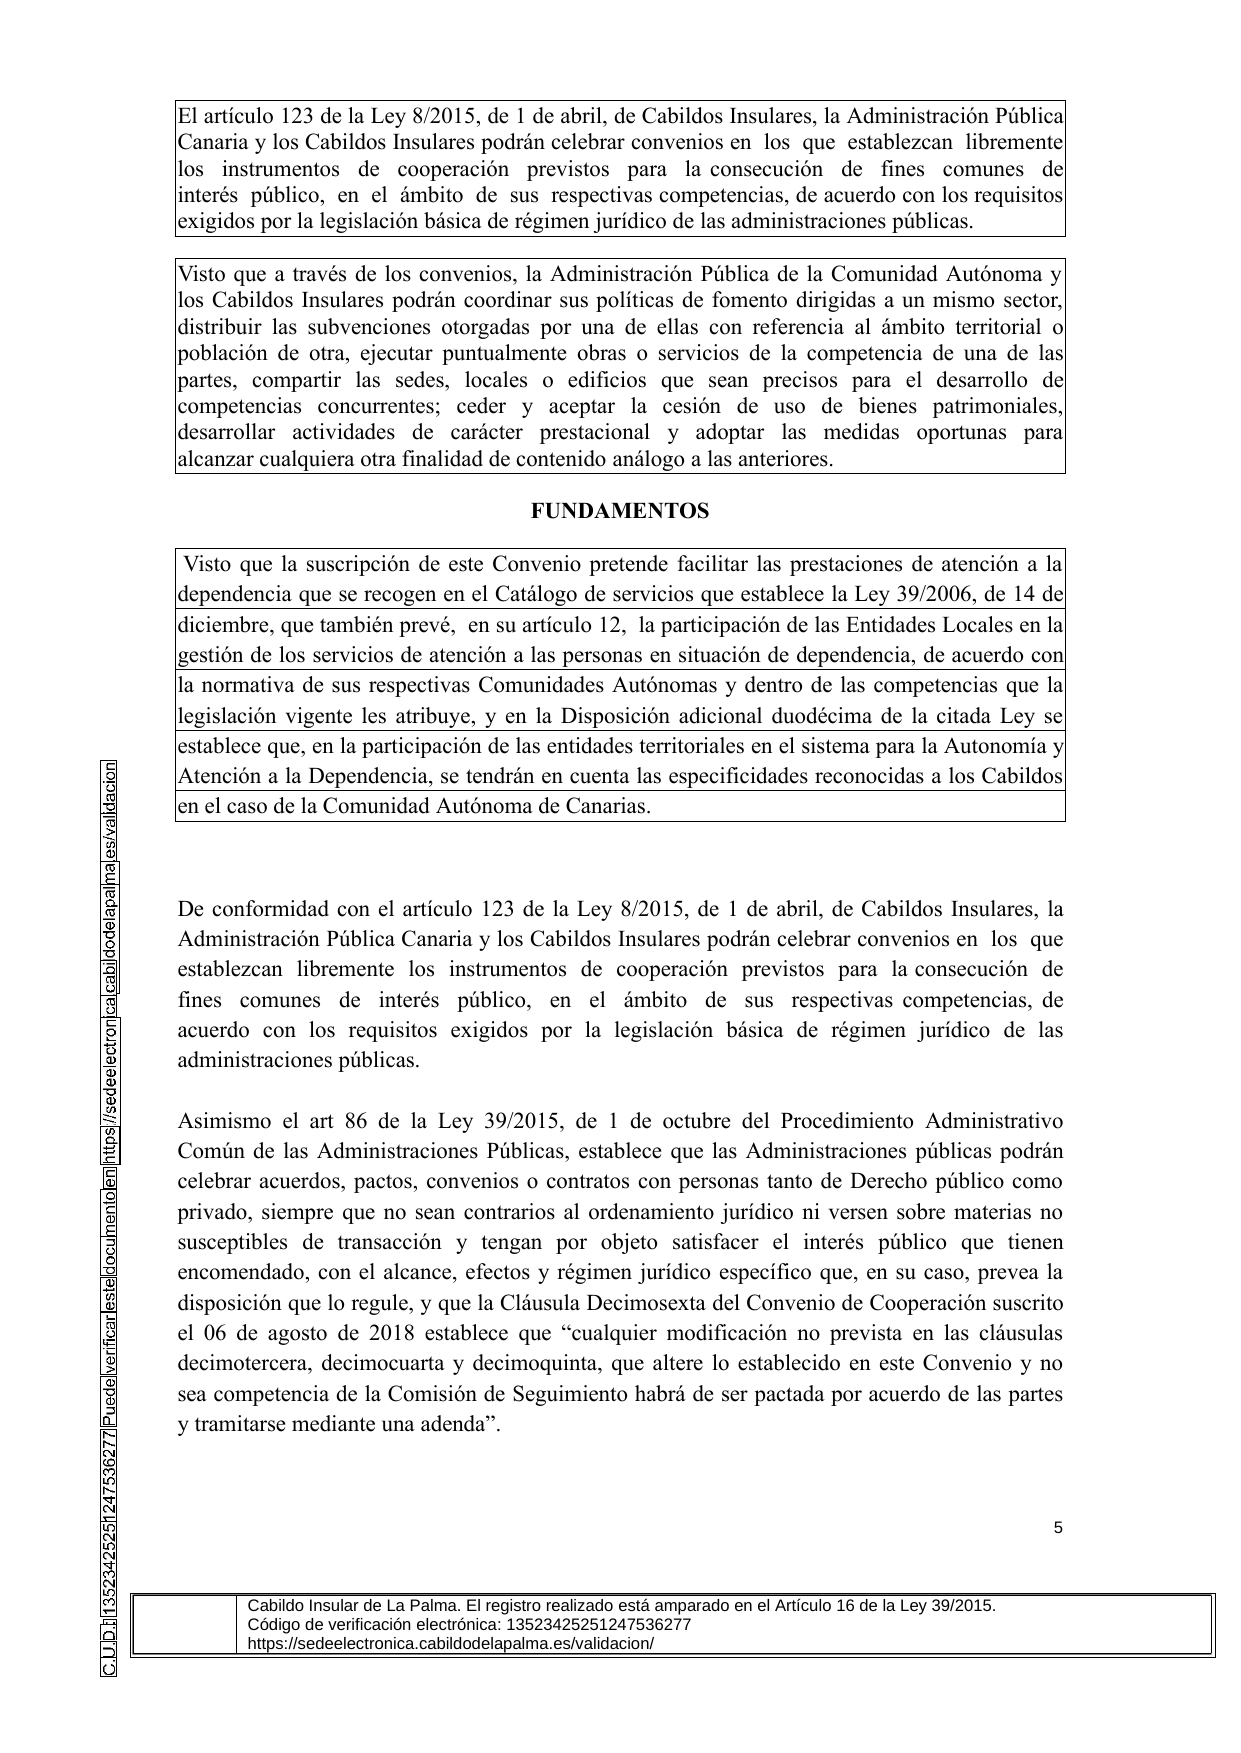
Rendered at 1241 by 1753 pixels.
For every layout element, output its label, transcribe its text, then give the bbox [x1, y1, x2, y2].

text encomendado, con el alcance, efectos y régimen jurídico específico que, en su caso, prevea la [177, 1259, 1088, 1285]
text fines comunes de interés público, en el ámbito de sus respectivas competencias, de [177, 987, 1088, 1012]
picture [176, 549, 1065, 608]
text población de otra, ejecutar puntualmente obras o servicios de la competencia de una de las [177, 340, 1088, 366]
text los Cabildos Insulares podrán coordinar sus políticas de fomento dirigidas a un mismo sector, [177, 288, 1088, 313]
text decimotercera, decimocuarta y decimoquinta, que altere lo establecido en este Convenio y no [177, 1350, 1088, 1376]
text FUNDAMENTOS [530, 498, 735, 524]
text Cabildo Insular de La Palma. El registro realizado está amparado en el Artículo 16 de la Ley 39/2015. [247, 1596, 1021, 1615]
text establezcan libremente los instrumentos de cooperación previstos para la consecución de [177, 956, 1088, 982]
picture [101, 885, 119, 993]
text los instrumentos de cooperación previstos para la consecución de fines comunes de [177, 156, 1088, 181]
text Visto que la suscripción de este Convenio pretende facilitar las prestaciones de atención a la [183, 551, 1088, 577]
text dependencia que se recogen en el Catálogo de servicios que establece la Ley 39/2006, de 14 de [177, 581, 1088, 607]
text De conformidad con el artículo 123 de la Ley 8/2015, de 1 de abril, de Cabildos Insulares, la [177, 896, 1088, 921]
text acuerdo con los requisitos exigidos por la legislación básica de régimen jurídico de las [177, 1017, 1088, 1042]
text privado, siempre que no sean contrarios al ordenamiento jurídico ni versen sobre materias no [177, 1199, 1088, 1224]
text establece que, en la participación de las entidades territoriales en el sistema para la Autonomía y [177, 733, 1088, 758]
text en el caso de la Comunidad Autónoma de Canarias. [177, 794, 1088, 819]
text disposición que lo regule, y que la Cláusula Decimosexta del Convenio de Cooperación suscrito [177, 1290, 1088, 1315]
text El artículo 123 de la Ley 8/2015, de 1 de abril, de Cabildos Insulares, la Administración Pública [177, 103, 1088, 128]
text Canaria y los Cabildos Insulares podrán celebrar convenios en los que establezcan libremente [177, 129, 1088, 155]
picture [104, 1620, 116, 1624]
picture [100, 1625, 117, 1641]
text administraciones públicas. [177, 1047, 1088, 1073]
picture [176, 609, 1065, 669]
picture [101, 1430, 116, 1521]
picture [101, 1313, 116, 1374]
text susceptibles de transacción y tengan por objeto satisfacer el interés público que tienen [177, 1229, 1088, 1254]
picture [104, 1168, 116, 1188]
text competencias concurrentes; ceder y aceptar la cesión de uso de bienes patrimoniales, [177, 393, 1088, 418]
text Visto que a través de los convenios, la Administración Pública de la Comunidad Autónoma y [177, 261, 1088, 287]
text Común de las Administraciones Públicas, establece que las Administraciones públicas podrán [177, 1138, 1088, 1164]
text Atención a la Dependencia, se tendrán en cuenta las especificidades reconocidas a los Cabildos [177, 763, 1088, 789]
picture [101, 1278, 116, 1311]
text sea competencia de la Comisión de Seguimiento habrá de ser pactada por acuerdo de las partes [177, 1381, 1088, 1406]
picture [101, 1190, 116, 1236]
picture [101, 761, 116, 813]
text https://sedeelectronica.cabildodelapalma.es/validacion/ [247, 1634, 1021, 1653]
text alcanzar cualquiera otra finalidad de contenido análogo a las anteriores. [177, 446, 1088, 471]
text interés público, en el ámbito de sus respectivas competencias, de acuerdo con los requisitos [177, 182, 1088, 208]
picture [101, 1377, 116, 1426]
picture [101, 1237, 116, 1275]
picture [131, 1594, 1215, 1657]
text legislación vigente les atribuye, y en la Disposición adicional duodécima de la citada Ley se [177, 703, 1088, 728]
picture [101, 1658, 116, 1676]
text 5 [1054, 1518, 1088, 1537]
text exigidos por la legislación básica de régimen jurídico de las administraciones públicas. [177, 208, 1088, 234]
picture [101, 1642, 116, 1657]
text diciembre, que también prevé, en su artículo 12, la participación de las Entidades Locales en la [177, 612, 1088, 637]
picture [101, 961, 116, 995]
text Administración Pública Canaria y los Cabildos Insulares podrán celebrar convenios en los que [177, 926, 1088, 952]
picture [101, 1127, 119, 1164]
text gestión de los servicios de atención a las personas en situación de dependencia, de acuerdo con [177, 642, 1088, 667]
picture [101, 996, 116, 1017]
text y tramitarse mediante una adenda”. [177, 1411, 1088, 1436]
text partes, compartir las sedes, locales o edificios que sean precisos para el desarrollo de [177, 367, 1088, 392]
text la normativa de sus respectivas Comunidades Autónomas y dentro de las competencias que la [177, 672, 1088, 698]
picture [176, 731, 1065, 790]
picture [176, 259, 1065, 473]
picture [101, 1522, 116, 1616]
picture [100, 1018, 120, 1126]
text Código de verificación electrónica: 13523425251247536277 [247, 1615, 1021, 1634]
picture [176, 791, 1065, 821]
picture [176, 670, 1065, 730]
picture [101, 862, 119, 884]
text desarrollar actividades de carácter prestacional y adoptar las medidas oportunas para [177, 419, 1088, 445]
picture [176, 101, 1065, 236]
text Asimismo el art 86 de la Ley 39/2015, de 1 de octubre del Procedimiento Administrativo [177, 1108, 1088, 1133]
text celebrar acuerdos, pactos, convenios o contratos con personas tanto de Derecho público como [177, 1168, 1088, 1194]
text el 06 de agosto de 2018 establece que “cualquier modificación no prevista en las cláusulas [177, 1320, 1088, 1346]
text distribuir las subvenciones otorgadas por una de ellas con referencia al ámbito territorial o [177, 314, 1088, 339]
picture [101, 814, 116, 861]
